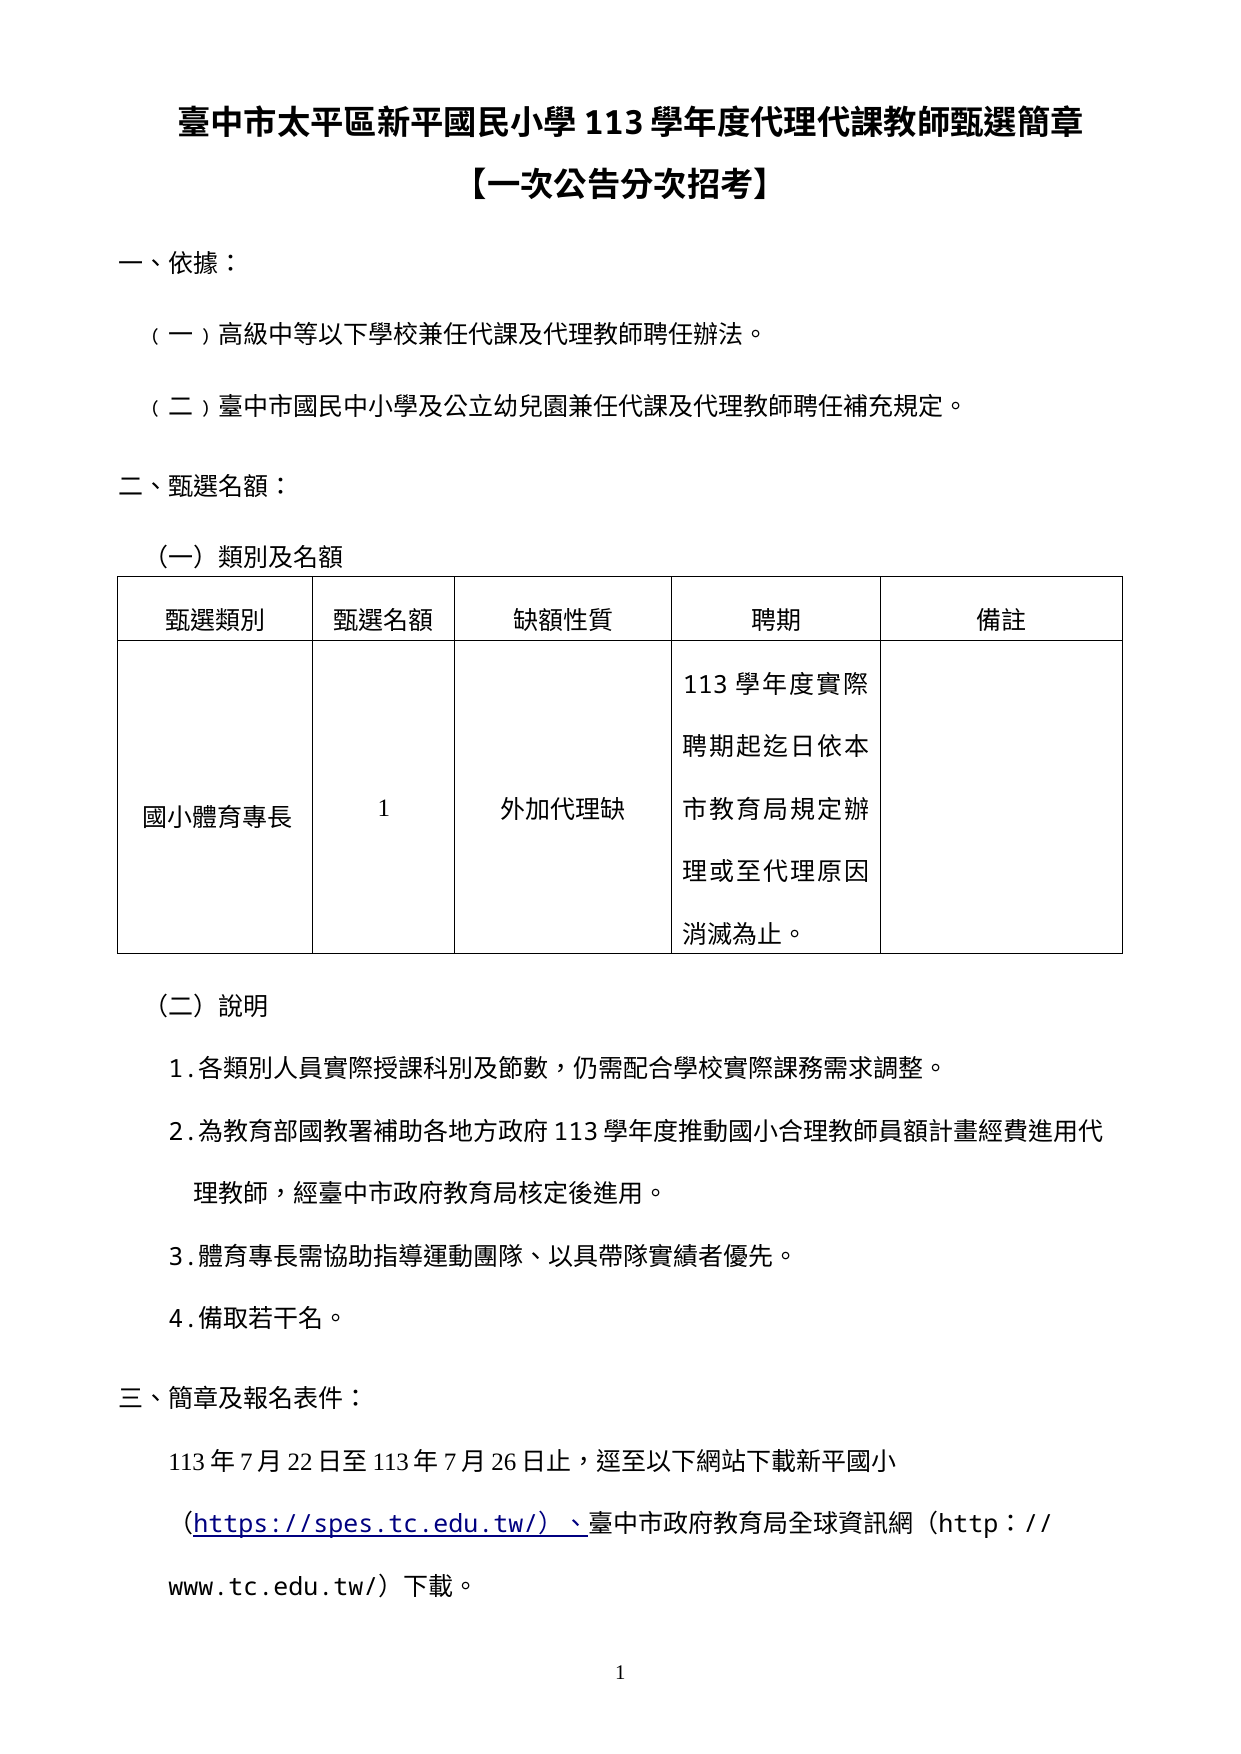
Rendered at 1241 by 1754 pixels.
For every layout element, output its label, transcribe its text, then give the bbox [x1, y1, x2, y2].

table_header 甄選名額 [313, 577, 454, 639]
text 2.為教育部國教署補助各地方政府113學年度推動國小合理教師員額計畫經費進用代理教師，經臺中市政府教育局核定後進用。 [168, 1088, 1122, 1213]
text 一、依據： [118, 220, 1122, 283]
text 4.備取若干名。 [168, 1275, 1122, 1338]
text ﹙一﹚高級中等以下學校兼任代課及代理教師聘任辦法。 [143, 291, 1122, 354]
table_cell 國小體育專長 [118, 641, 312, 953]
text 臺中市太平區新平國民小學113學年度代理代課教師甄選簡章 [118, 78, 1122, 141]
table_cell 1 [313, 641, 454, 953]
text ﹙二﹚臺中市國民中小學及公立幼兒園兼任代課及代理教師聘任補充規定。 [143, 363, 1122, 425]
text 二、甄選名額： [118, 442, 1122, 505]
table_header 聘期 [672, 577, 880, 639]
table_header 甄選類別 [118, 577, 312, 639]
text 3.體育專長需協助指導運動團隊、以具帶隊實績者優先。 [168, 1213, 1122, 1275]
table_header 缺額性質 [455, 577, 671, 639]
text 【一次公告分次招考】 [118, 141, 1122, 203]
table_cell [881, 641, 1122, 953]
table_cell 外加代理缺 [455, 641, 671, 953]
text 三、簡章及報名表件： [118, 1355, 1122, 1418]
text 113年7月22日至113年7月26日止，逕至以下網站下載新平國小（https://spes.tc.edu.tw/）、臺中市政府教育局全球資訊網（http：//www.tc.edu.tw/）下載。 [118, 1418, 1122, 1605]
text （二）說明 [143, 963, 1122, 1025]
text （一）類別及名額 [143, 513, 1122, 576]
table_cell 113學年度實際聘期起迄日依本市教育局規定辦理或至代理原因消滅為止。 [672, 641, 880, 953]
table_header 備註 [881, 577, 1122, 639]
text 1.各類別人員實際授課科別及節數，仍需配合學校實際課務需求調整。 [168, 1025, 1122, 1088]
